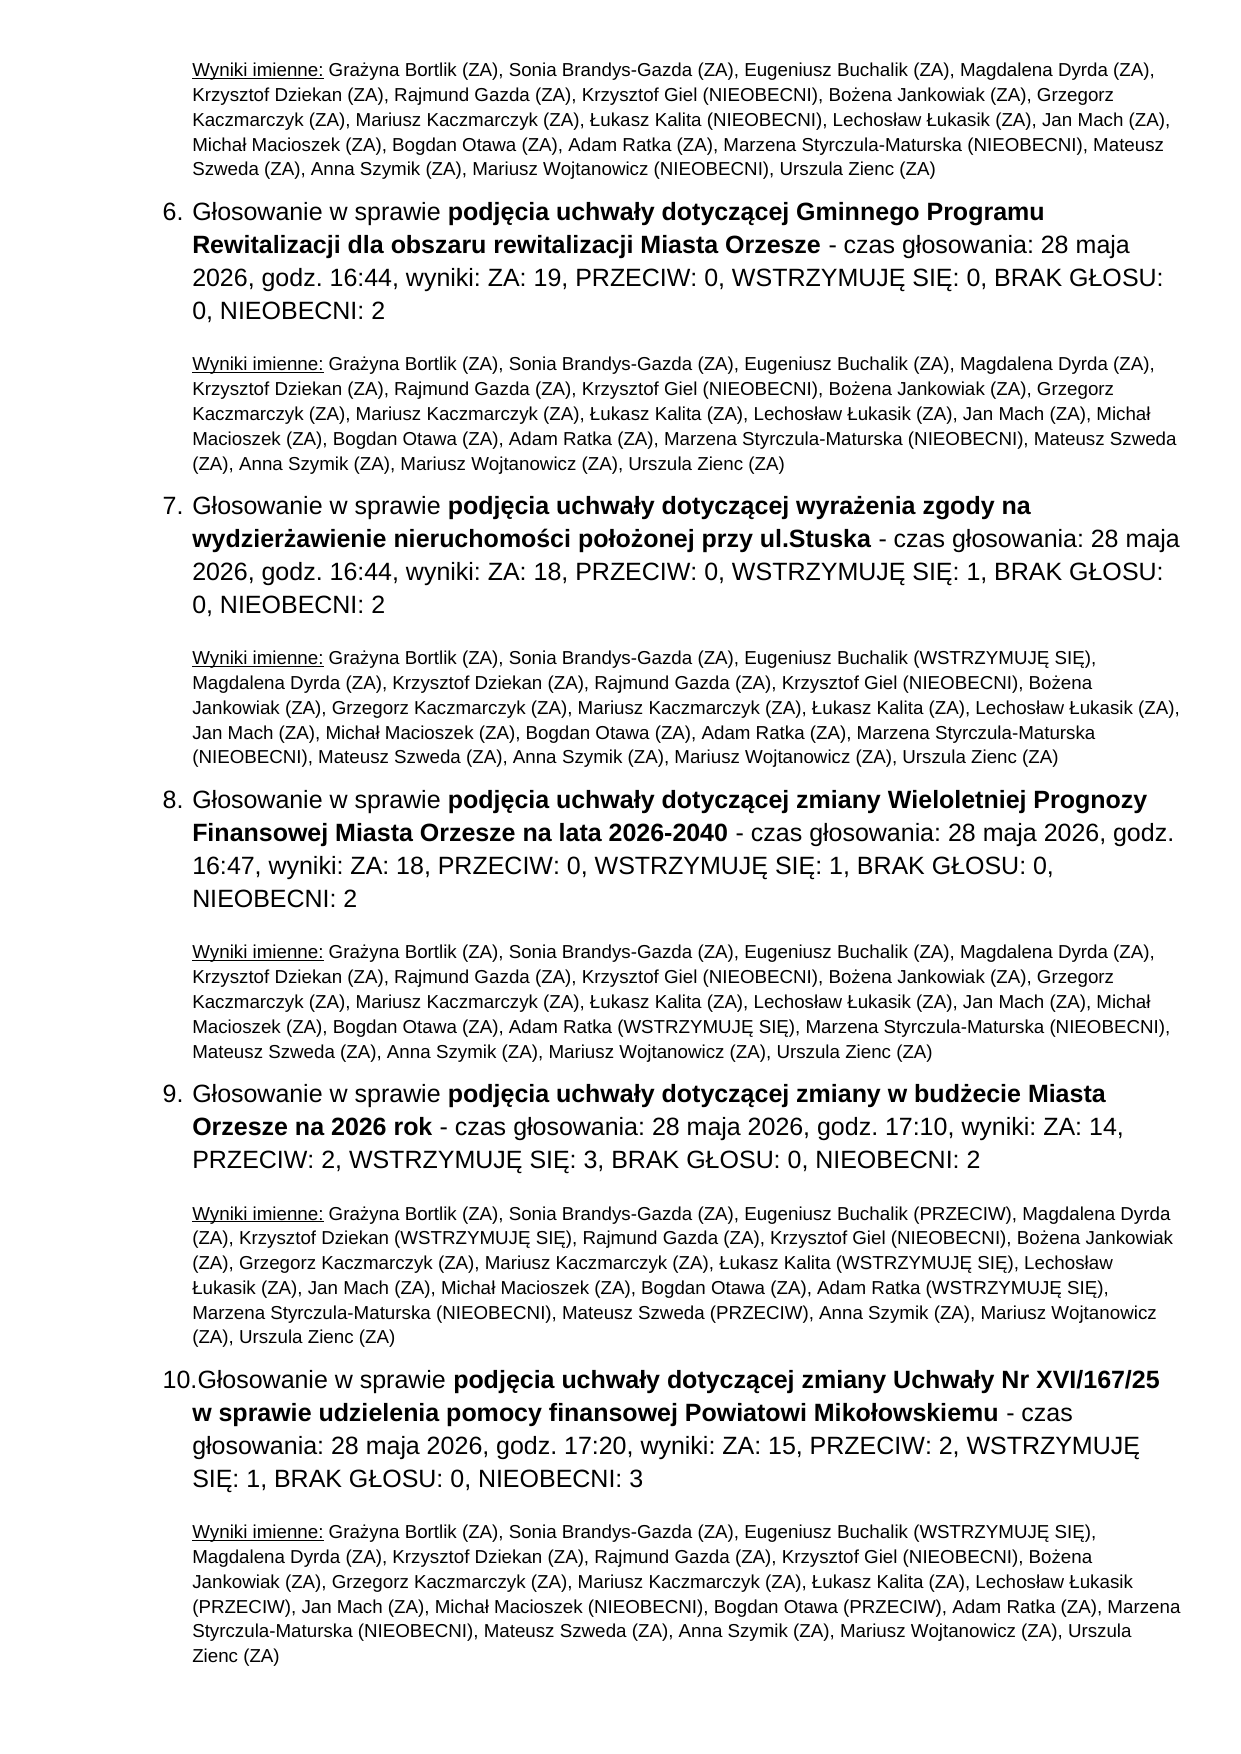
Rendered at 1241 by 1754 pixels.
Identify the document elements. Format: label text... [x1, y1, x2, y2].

list Głosowanie w sprawie podjęcia uchwały dotyczącej zmiany w budżecie Miasta Orzesze na 2026 rok - czas głosowania: 28 maja 2026, godz. 17:10, wyniki: ZA: 14, PRZECIW: 2, WSTRZYMUJĘ SIĘ: 3, BRAK GŁOSU: 0, NIEOBECNI: 2 [162, 1079, 1181, 1174]
list Głosowanie w sprawie podjęcia uchwały dotyczącej wyrażenia zgody na wydzierżawienie nieruchomości położonej przy ul.Stuska - czas głosowania: 28 maja 2026, godz. 16:44, wyniki: ZA: 18, PRZECIW: 0, WSTRZYMUJĘ SIĘ: 1, BRAK GŁOSU: 0, NIEOBECNI: 2 [162, 491, 1181, 619]
list Wyniki imienne: Grażyna Bortlik (ZA), Sonia Brandys-Gazda (ZA), Eugeniusz Buchalik (PRZECIW), Magdalena Dyrda (ZA), Krzysztof Dziekan (WSTRZYMUJĘ SIĘ), Rajmund Gazda (ZA), Krzysztof Giel (NIEOBECNI), Bożena Jankowiak (ZA), Grzegorz Kaczmarczyk (ZA), Mariusz Kaczmarczyk (ZA), Łukasz Kalita (WSTRZYMUJĘ SIĘ), Lechosław Łukasik (ZA), Jan Mach (ZA), Michał Macioszek (ZA), Bogdan Otawa (ZA), Adam Ratka (WSTRZYMUJĘ SIĘ), Marzena Styrczula-Maturska (NIEOBECNI), Mateusz Szweda (PRZECIW), Anna Szymik (ZA), Mariusz Wojtanowicz (ZA), Urszula Zienc (ZA) [162, 1202, 1181, 1348]
list Wyniki imienne: Grażyna Bortlik (ZA), Sonia Brandys-Gazda (ZA), Eugeniusz Buchalik (ZA), Magdalena Dyrda (ZA), Krzysztof Dziekan (ZA), Rajmund Gazda (ZA), Krzysztof Giel (NIEOBECNI), Bożena Jankowiak (ZA), Grzegorz Kaczmarczyk (ZA), Mariusz Kaczmarczyk (ZA), Łukasz Kalita (NIEOBECNI), Lechosław Łukasik (ZA), Jan Mach (ZA), Michał Macioszek (ZA), Bogdan Otawa (ZA), Adam Ratka (ZA), Marzena Styrczula-Maturska (NIEOBECNI), Mateusz Szweda (ZA), Anna Szymik (ZA), Mariusz Wojtanowicz (NIEOBECNI), Urszula Zienc (ZA) [162, 59, 1181, 180]
list Głosowanie w sprawie podjęcia uchwały dotyczącej Gminnego Programu Rewitalizacji dla obszaru rewitalizacji Miasta Orzesze - czas głosowania: 28 maja 2026, godz. 16:44, wyniki: ZA: 19, PRZECIW: 0, WSTRZYMUJĘ SIĘ: 0, BRAK GŁOSU: 0, NIEOBECNI: 2 [162, 197, 1181, 325]
list Wyniki imienne: Grażyna Bortlik (ZA), Sonia Brandys-Gazda (ZA), Eugeniusz Buchalik (ZA), Magdalena Dyrda (ZA), Krzysztof Dziekan (ZA), Rajmund Gazda (ZA), Krzysztof Giel (NIEOBECNI), Bożena Jankowiak (ZA), Grzegorz Kaczmarczyk (ZA), Mariusz Kaczmarczyk (ZA), Łukasz Kalita (ZA), Lechosław Łukasik (ZA), Jan Mach (ZA), Michał Macioszek (ZA), Bogdan Otawa (ZA), Adam Ratka (WSTRZYMUJĘ SIĘ), Marzena Styrczula-Maturska (NIEOBECNI), Mateusz Szweda (ZA), Anna Szymik (ZA), Mariusz Wojtanowicz (ZA), Urszula Zienc (ZA) [162, 941, 1181, 1062]
list Wyniki imienne: Grażyna Bortlik (ZA), Sonia Brandys-Gazda (ZA), Eugeniusz Buchalik (WSTRZYMUJĘ SIĘ), Magdalena Dyrda (ZA), Krzysztof Dziekan (ZA), Rajmund Gazda (ZA), Krzysztof Giel (NIEOBECNI), Bożena Jankowiak (ZA), Grzegorz Kaczmarczyk (ZA), Mariusz Kaczmarczyk (ZA), Łukasz Kalita (ZA), Lechosław Łukasik (ZA), Jan Mach (ZA), Michał Macioszek (ZA), Bogdan Otawa (ZA), Adam Ratka (ZA), Marzena Styrczula-Maturska (NIEOBECNI), Mateusz Szweda (ZA), Anna Szymik (ZA), Mariusz Wojtanowicz (ZA), Urszula Zienc (ZA) [162, 647, 1181, 768]
list Wyniki imienne: Grażyna Bortlik (ZA), Sonia Brandys-Gazda (ZA), Eugeniusz Buchalik (ZA), Magdalena Dyrda (ZA), Krzysztof Dziekan (ZA), Rajmund Gazda (ZA), Krzysztof Giel (NIEOBECNI), Bożena Jankowiak (ZA), Grzegorz Kaczmarczyk (ZA), Mariusz Kaczmarczyk (ZA), Łukasz Kalita (ZA), Lechosław Łukasik (ZA), Jan Mach (ZA), Michał Macioszek (ZA), Bogdan Otawa (ZA), Adam Ratka (ZA), Marzena Styrczula-Maturska (NIEOBECNI), Mateusz Szweda (ZA), Anna Szymik (ZA), Mariusz Wojtanowicz (ZA), Urszula Zienc (ZA) [162, 353, 1181, 474]
list Wyniki imienne: Grażyna Bortlik (ZA), Sonia Brandys-Gazda (ZA), Eugeniusz Buchalik (WSTRZYMUJĘ SIĘ), Magdalena Dyrda (ZA), Krzysztof Dziekan (ZA), Rajmund Gazda (ZA), Krzysztof Giel (NIEOBECNI), Bożena Jankowiak (ZA), Grzegorz Kaczmarczyk (ZA), Mariusz Kaczmarczyk (ZA), Łukasz Kalita (ZA), Lechosław Łukasik (PRZECIW), Jan Mach (ZA), Michał Macioszek (NIEOBECNI), Bogdan Otawa (PRZECIW), Adam Ratka (ZA), Marzena Styrczula-Maturska (NIEOBECNI), Mateusz Szweda (ZA), Anna Szymik (ZA), Mariusz Wojtanowicz (ZA), Urszula Zienc (ZA) [162, 1521, 1181, 1667]
list Głosowanie w sprawie podjęcia uchwały dotyczącej zmiany Wieloletniej Prognozy Finansowej Miasta Orzesze na lata 2026-2040 - czas głosowania: 28 maja 2026, godz. 16:47, wyniki: ZA: 18, PRZECIW: 0, WSTRZYMUJĘ SIĘ: 1, BRAK GŁOSU: 0, NIEOBECNI: 2 [162, 785, 1181, 913]
list Głosowanie w sprawie podjęcia uchwały dotyczącej zmiany Uchwały Nr XVI/167/25 w sprawie udzielenia pomocy finansowej Powiatowi Mikołowskiemu - czas głosowania: 28 maja 2026, godz. 17:20, wyniki: ZA: 15, PRZECIW: 2, WSTRZYMUJĘ SIĘ: 1, BRAK GŁOSU: 0, NIEOBECNI: 3 [162, 1365, 1181, 1493]
